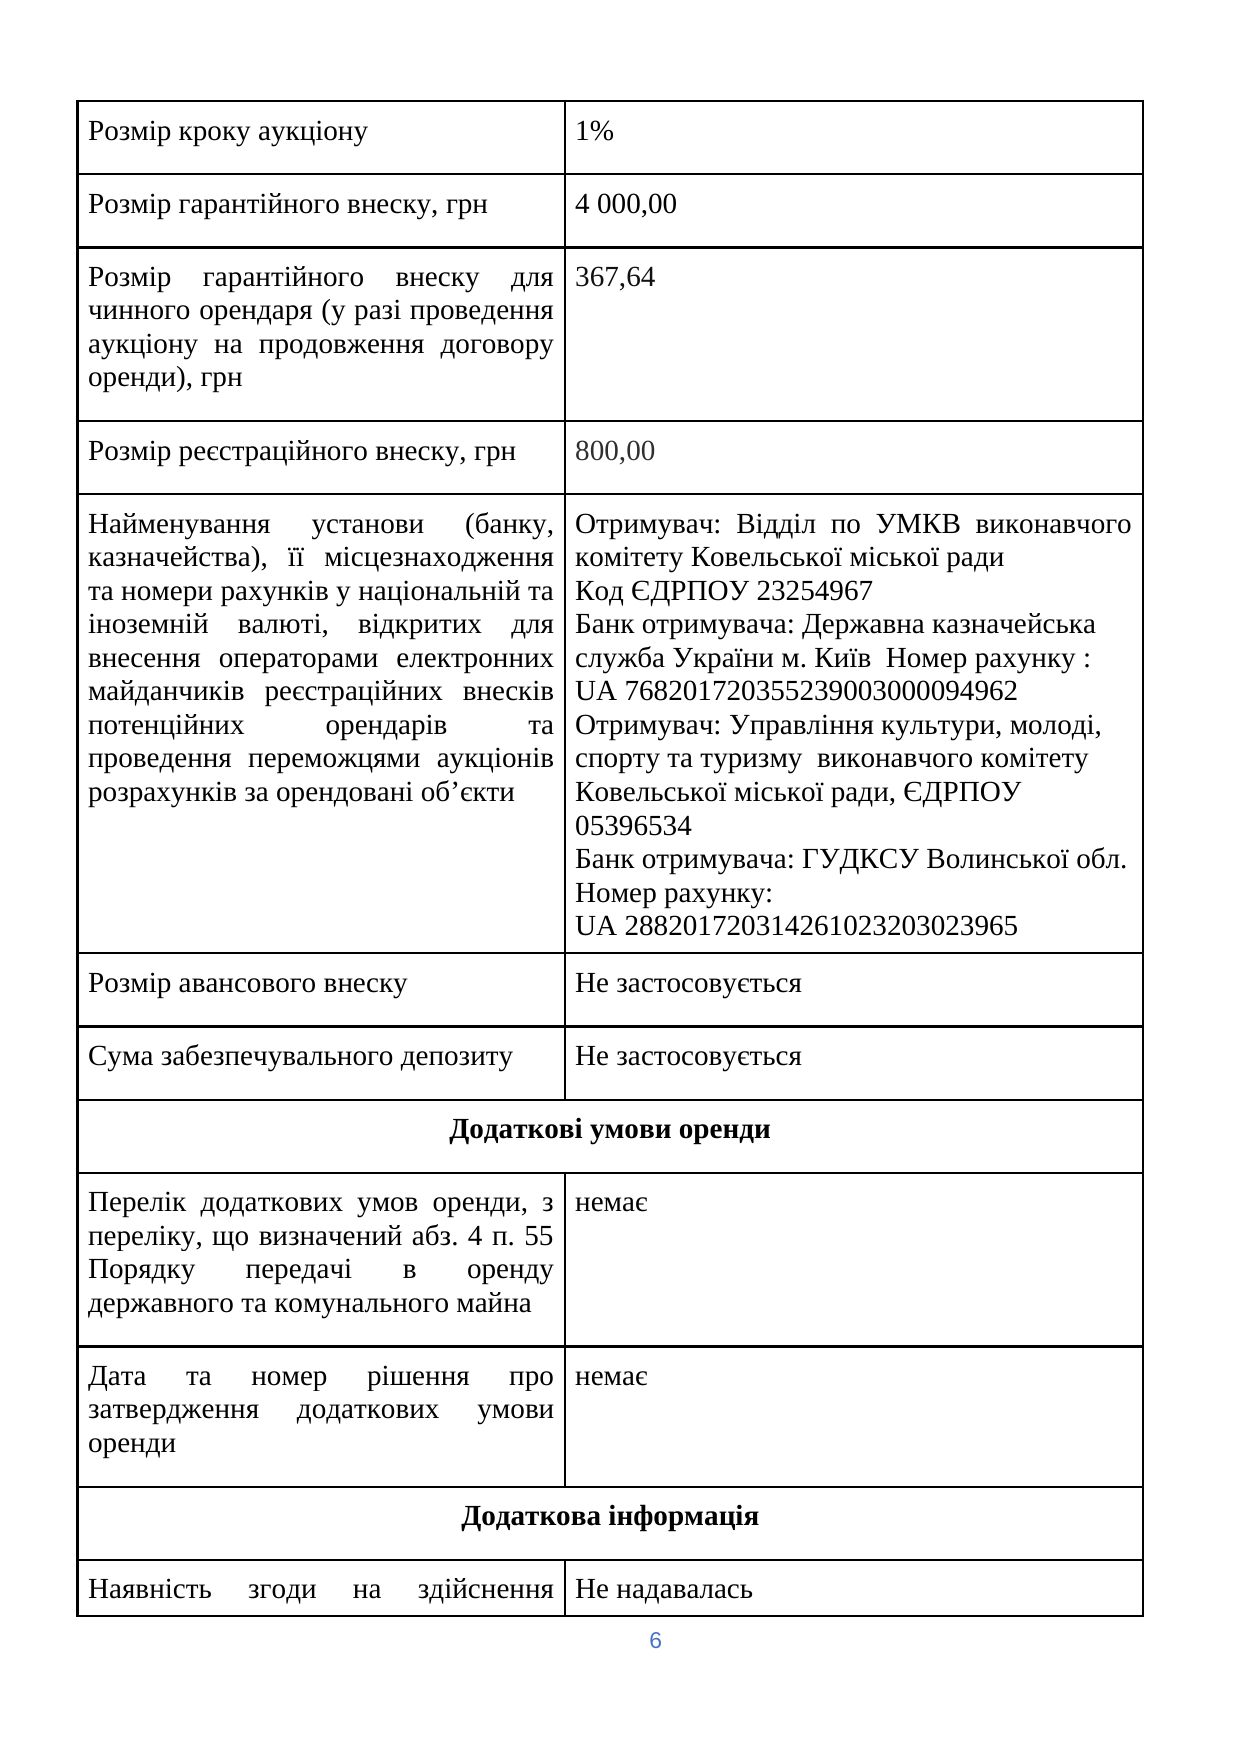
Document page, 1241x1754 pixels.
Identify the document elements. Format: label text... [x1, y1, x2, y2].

table_cell Додаткові умови оренди [79, 1101, 1142, 1172]
table_cell Додаткова інформація [79, 1488, 1142, 1559]
table_cell Наявність згоди на здійснення [79, 1561, 564, 1615]
table_cell Розмір кроку аукціону [79, 102, 564, 173]
table_cell Найменування установи (банку, казначейства), її місцезнаходження та номери рахунків у національній та іноземній валюті, відкритих для внесення операторами електронних майданчиків реєстраційних внесків потенційних орендарів та проведення переможцями аукціонів розрахунків за орендовані об’єкти [79, 495, 564, 952]
table_cell Розмір гарантійного внеску, грн [79, 175, 564, 246]
table_cell 1% [566, 102, 1142, 173]
table_cell Не надавалась [566, 1561, 1142, 1615]
table_cell Сума забезпечувального депозиту [79, 1028, 564, 1098]
table_cell Розмір гарантійного внеску для чинного орендаря (у разі проведення аукціону на продовження договору оренди), грн [79, 249, 564, 420]
table_cell Перелік додаткових умов оренди, з переліку, що визначений абз. 4 п. 55 Порядку передачі в оренду державного та комунального майна [79, 1174, 564, 1345]
table_cell Розмір реєстраційного внеску, грн [79, 422, 564, 493]
table_cell Не застосовується [566, 954, 1142, 1025]
table_cell Не застосовується [566, 1028, 1142, 1098]
table_cell Дата та номер рішення про затвердження додаткових умови оренди [79, 1348, 564, 1486]
table_cell 4 000,00 [566, 175, 1142, 246]
table_cell немає [566, 1348, 1142, 1486]
table_cell 367,64 [566, 249, 1142, 420]
table_cell Розмір авансового внеску [79, 954, 564, 1025]
table_cell 800,00 [566, 422, 1142, 493]
table_cell немає [566, 1174, 1142, 1345]
table_cell Отримувач: Відділ по УМКВ виконавчого комітету Ковельської міської ради Код ЄДРПОУ 23254967 Банк отримувача: Державна казначейська служба України м. Київ Номер рахунку : UA 768201720355239003000094962 Отримувач: Управління культури, молоді, спорту та туризму виконавчого комітету Ковельської міської ради, ЄДРПОУ 05396534 Банк отримувача: ГУДКСУ Волинської обл. Номер рахунку: UA 288201720314261023203023965 [566, 495, 1142, 952]
